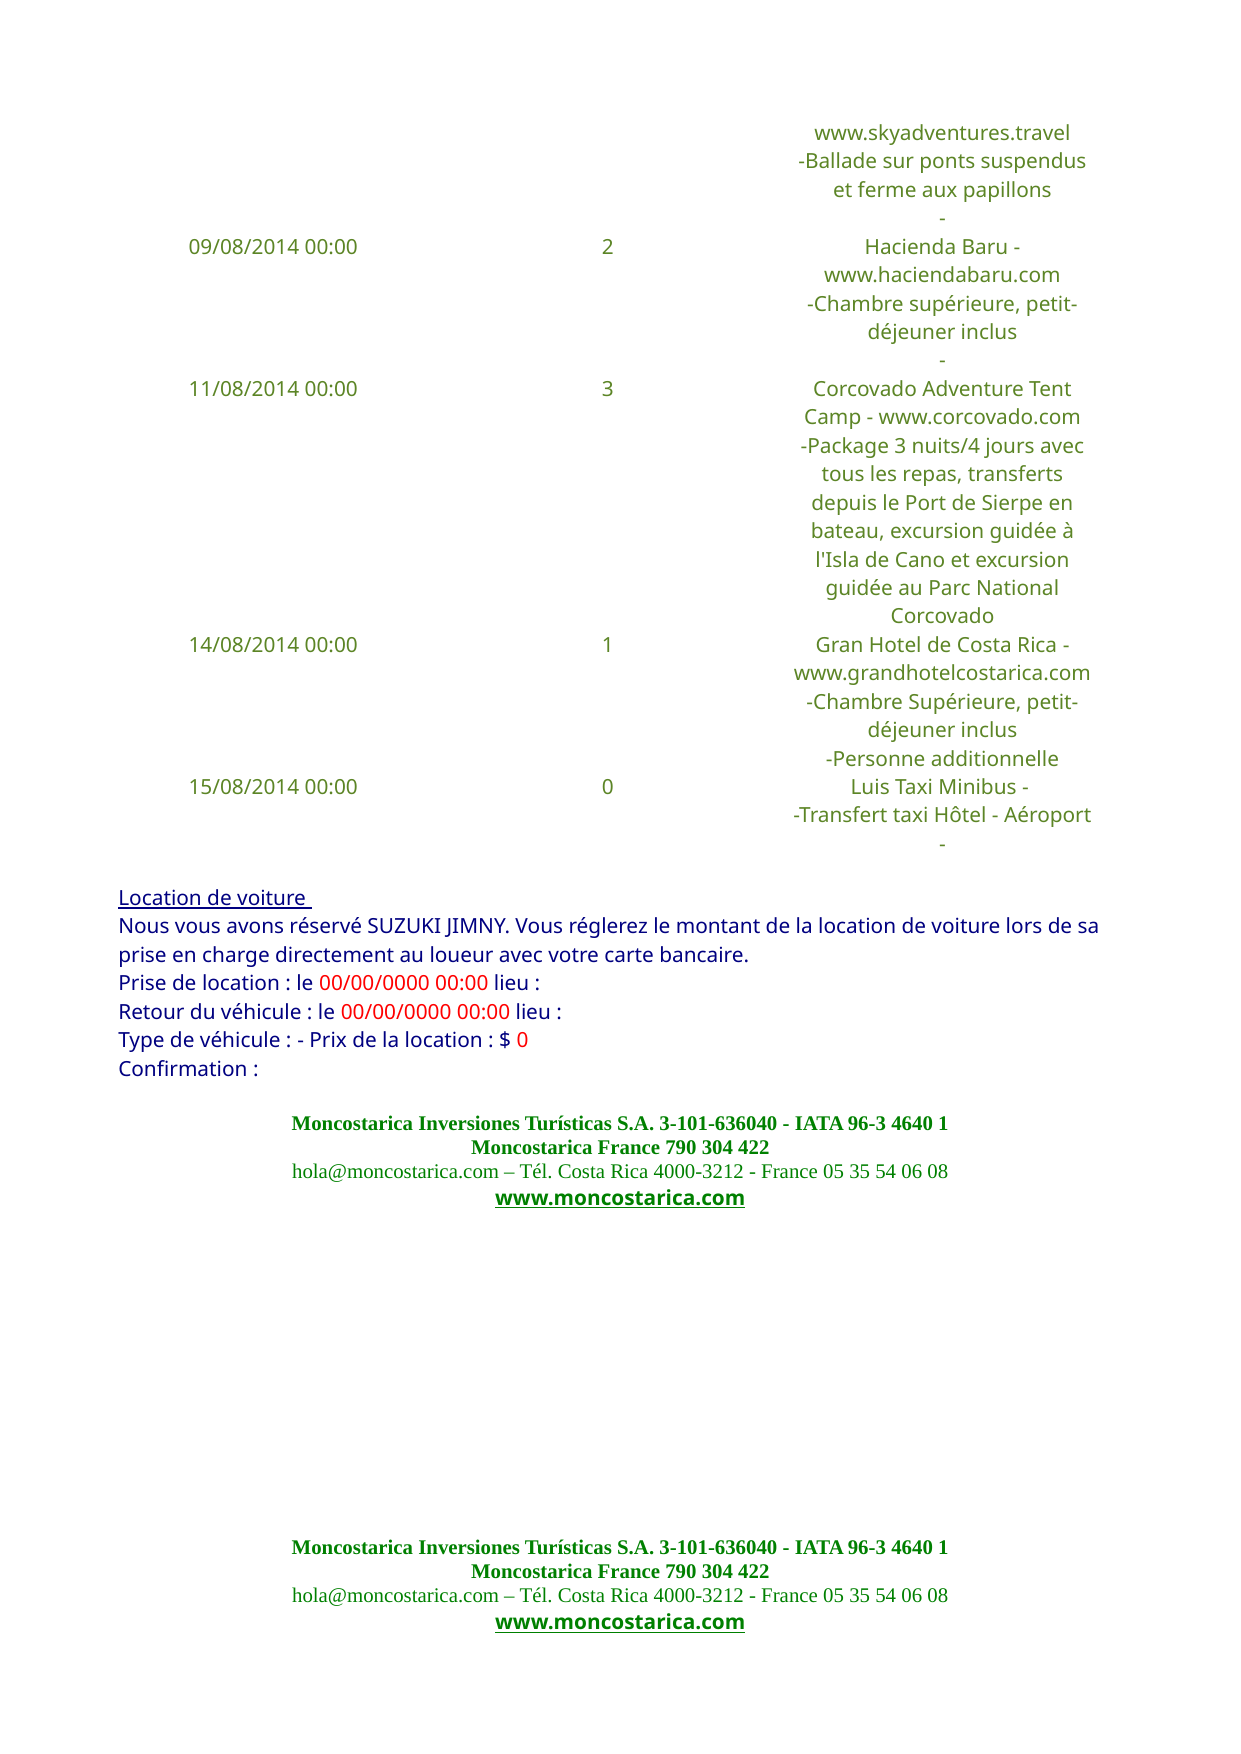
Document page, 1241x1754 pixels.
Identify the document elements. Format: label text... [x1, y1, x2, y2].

table_cell [118, 118, 453, 232]
text Location de voiture [118, 883, 1122, 911]
table_cell [453, 118, 787, 232]
table_cell Gran Hotel de Costa Rica - www.grandhotelcostarica.com -Chambre Supérieure, petit-déjeuner inclus -Personne additionnelle [788, 630, 1122, 772]
table_cell 14/08/2014 00:00 [118, 630, 453, 772]
text Nous vous avons réservé SUZUKI JIMNY. Vous réglerez le montant de la location de voiture lors de sa prise en charge directement au loueur avec votre carte bancaire. [118, 911, 1122, 968]
table_cell Luis Taxi Minibus - -Transfert taxi Hôtel - Aéroport - [788, 772, 1122, 857]
text www.moncostarica.com [118, 1183, 1122, 1211]
text Retour du véhicule : le 00/00/0000 00:00 lieu : [118, 997, 1122, 1025]
table_cell Corcovado Adventure Tent Camp - www.corcovado.com -Package 3 nuits/4 jours avec tous les repas, transferts depuis le Port de Sierpe en bateau, excursion guidée à l'Isla de Cano et excursion guidée au Parc National Corcovado [788, 374, 1122, 630]
table_cell 09/08/2014 00:00 [118, 232, 453, 374]
table_cell - www.skyadventures.travel -Ballade sur ponts suspendus et ferme aux papillons - [788, 118, 1122, 232]
table_cell 1 [453, 630, 787, 772]
text Prise de location : le 00/00/0000 00:00 lieu : [118, 968, 1122, 997]
table_cell 3 [453, 374, 787, 630]
text Type de véhicule : - Prix de la location : $ 0 [118, 1025, 1122, 1054]
table_cell 0 [453, 772, 787, 857]
table_cell Hacienda Baru - www.haciendabaru.com -Chambre supérieure, petit-déjeuner inclus - [788, 232, 1122, 374]
table_cell 11/08/2014 00:00 [118, 374, 453, 630]
text Confirmation : [118, 1054, 1122, 1082]
table_cell 15/08/2014 00:00 [118, 772, 453, 857]
table_cell 2 [453, 232, 787, 374]
text Moncostarica France 790 304 422 [118, 1134, 1122, 1159]
text hola@moncostarica.com – Tél. Costa Rica 4000-3212 - France 05 35 54 06 08 [118, 1159, 1122, 1183]
text Moncostarica Inversiones Turísticas S.A. 3-101-636040 - IATA 96-3 4640 1 [118, 1111, 1122, 1134]
